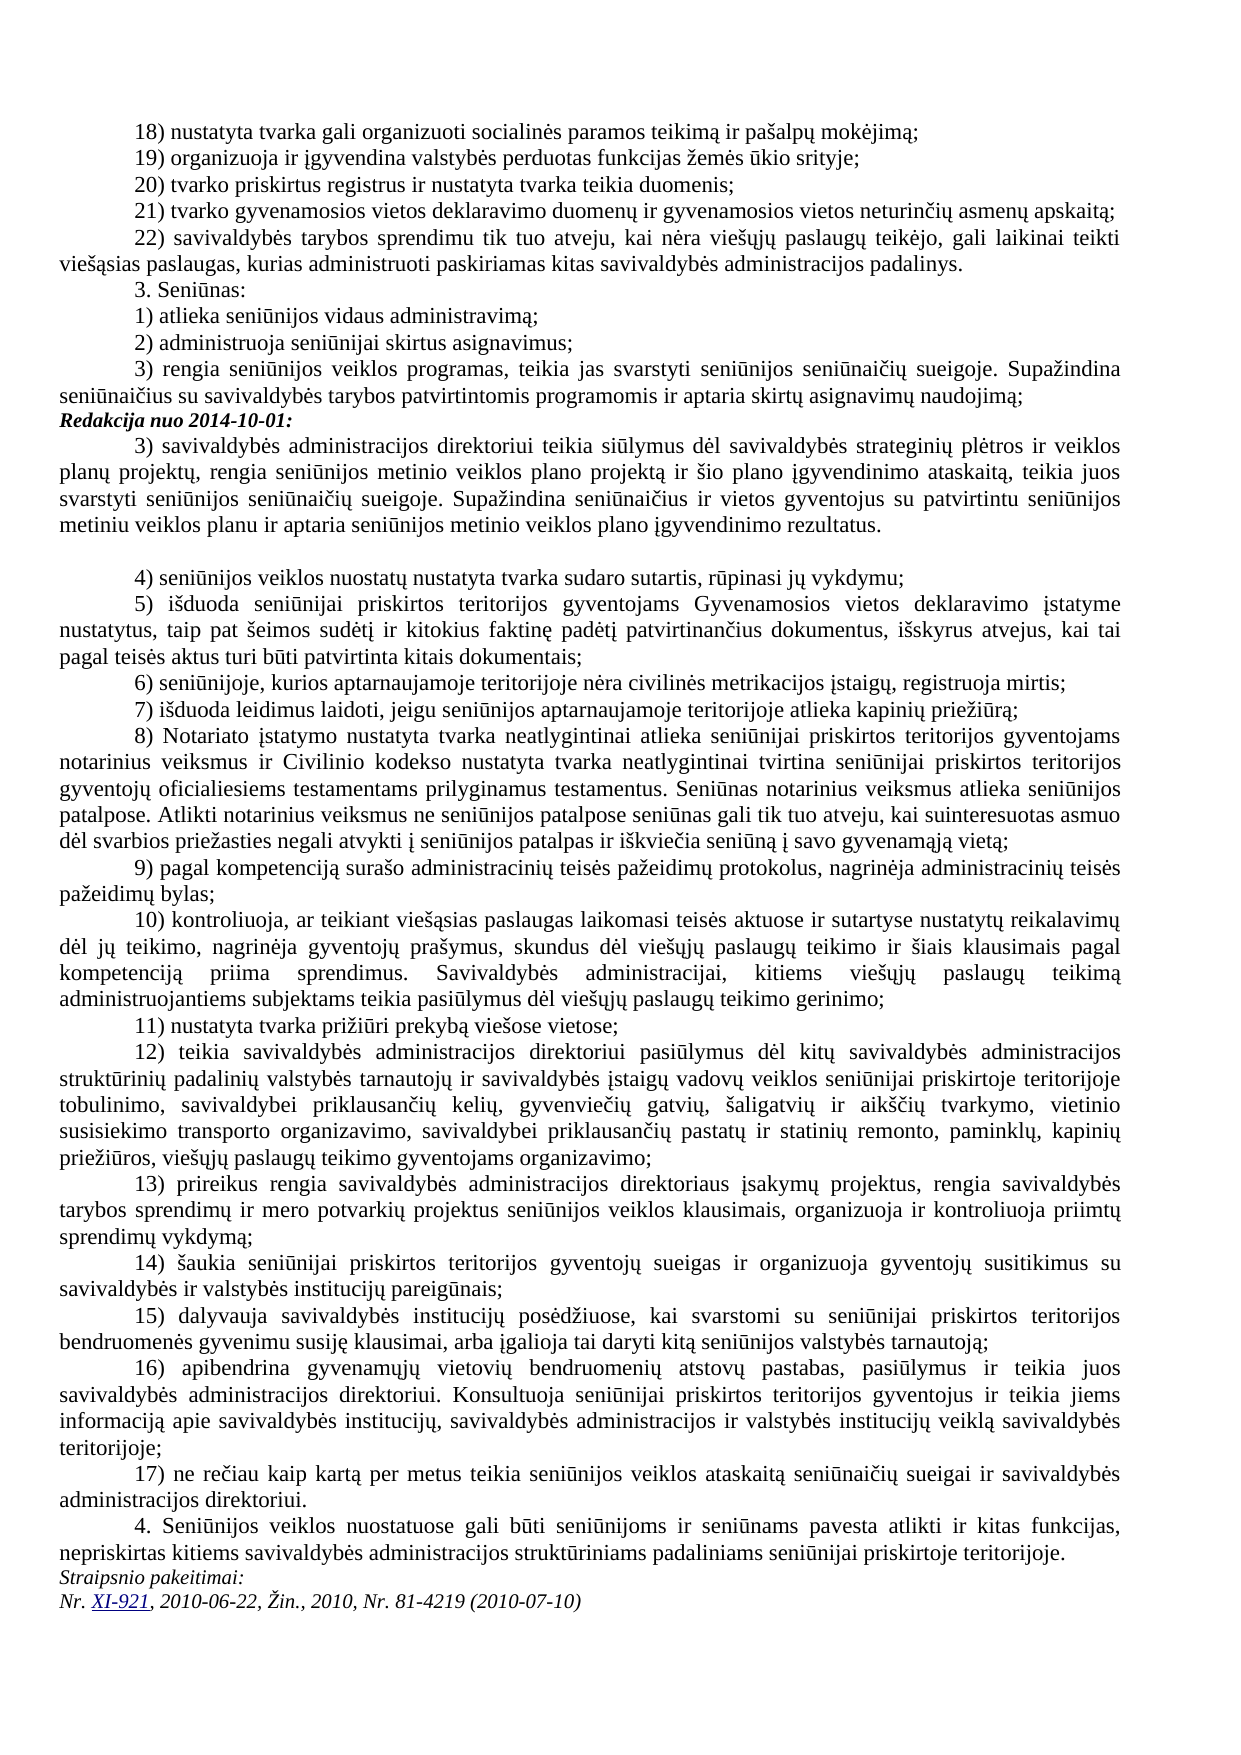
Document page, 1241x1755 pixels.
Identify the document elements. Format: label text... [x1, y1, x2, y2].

text 14) šaukia seniūnijai priskirtos teritorijos gyventojų sueigas ir organizuoja gyventojų susitikimus su savivaldybės ir valstybės institucijų pareigūnais; [59, 1249, 1122, 1302]
text 7) išduoda leidimus laidoti, jeigu seniūnijos aptarnaujamoje teritorijoje atlieka kapinių priežiūrą; [59, 696, 1122, 722]
text 22) savivaldybės tarybos sprendimu tik tuo atveju, kai nėra viešųjų paslaugų teikėjo, gali laikinai teikti viešąsias paslaugas, kurias administruoti paskiriamas kitas savivaldybės administracijos padalinys. [59, 223, 1122, 276]
text 9) pagal kompetenciją surašo administracinių teisės pažeidimų protokolus, nagrinėja administracinių teisės pažeidimų bylas; [59, 854, 1122, 906]
text 5) išduoda seniūnijai priskirtos teritorijos gyventojams Gyvenamosios vietos deklaravimo įstatyme nustatytus, taip pat šeimos sudėtį ir kitokius faktinę padėtį patvirtinančius dokumentus, išskyrus atvejus, kai tai pagal teisės aktus turi būti patvirtinta kitais dokumentais; [59, 590, 1122, 669]
text 4) seniūnijos veiklos nuostatų nustatyta tvarka sudaro sutartis, rūpinasi jų vykdymu; [59, 564, 1122, 590]
text 21) tvarko gyvenamosios vietos deklaravimo duomenų ir gyvenamosios vietos neturinčių asmenų apskaitą; [59, 197, 1122, 223]
text 3. Seniūnas: [59, 276, 1122, 303]
text 20) tvarko priskirtus registrus ir nustatyta tvarka teikia duomenis; [59, 171, 1122, 197]
text 13) prireikus rengia savivaldybės administracijos direktoriaus įsakymų projektus, rengia savivaldybės tarybos sprendimų ir mero potvarkių projektus seniūnijos veiklos klausimais, organizuoja ir kontroliuoja priimtų sprendimų vykdymą; [59, 1170, 1122, 1249]
text 11) nustatyta tvarka prižiūri prekybą viešose vietose; [59, 1012, 1122, 1038]
text 3) savivaldybės administracijos direktoriui teikia siūlymus dėl savivaldybės strateginių plėtros ir veiklos planų projektų, rengia seniūnijos metinio veiklos plano projektą ir šio plano įgyvendinimo ataskaitą, teikia juos svarstyti seniūnijos seniūnaičių sueigoje. Supažindina seniūnaičius ir vietos gyventojus su patvirtintu seniūnijos metiniu veiklos planu ir aptaria seniūnijos metinio veiklos plano įgyvendinimo rezultatus. [59, 432, 1122, 537]
text 16) apibendrina gyvenamųjų vietovių bendruomenių atstovų pastabas, pasiūlymus ir teikia juos savivaldybės administracijos direktoriui. Konsultuoja seniūnijai priskirtos teritorijos gyventojus ir teikia jiems informaciją apie savivaldybės institucijų, savivaldybės administracijos ir valstybės institucijų veiklą savivaldybės teritorijoje; [59, 1354, 1122, 1460]
text 1) atlieka seniūnijos vidaus administravimą; [59, 303, 1122, 329]
text 10) kontroliuoja, ar teikiant viešąsias paslaugas laikomasi teisės aktuose ir sutartyse nustatytų reikalavimų dėl jų teikimo, nagrinėja gyventojų prašymus, skundus dėl viešųjų paslaugų teikimo ir šiais klausimais pagal kompetenciją priima sprendimus. Savivaldybės administracijai, kitiems viešųjų paslaugų teikimą administruojantiems subjektams teikia pasiūlymus dėl viešųjų paslaugų teikimo gerinimo; [59, 906, 1122, 1012]
text 17) ne rečiau kaip kartą per metus teikia seniūnijos veiklos ataskaitą seniūnaičių sueigai ir savivaldybės administracijos direktoriui. [59, 1460, 1122, 1513]
text 19) organizuoja ir įgyvendina valstybės perduotas funkcijas žemės ūkio srityje; [59, 144, 1122, 171]
text Nr. XI-921, 2010-06-22, Žin., 2010, Nr. 81-4219 (2010-07-10) [59, 1589, 1122, 1613]
text 3) rengia seniūnijos veiklos programas, teikia jas svarstyti seniūnijos seniūnaičių sueigoje. Supažindina seniūnaičius su savivaldybės tarybos patvirtintomis programomis ir aptaria skirtų asignavimų naudojimą; [59, 355, 1122, 408]
text 4. Seniūnijos veiklos nuostatuose gali būti seniūnijoms ir seniūnams pavesta atlikti ir kitas funkcijas, nepriskirtas kitiems savivaldybės administracijos struktūriniams padaliniams seniūnijai priskirtoje teritorijoje. [59, 1513, 1122, 1565]
text 12) teikia savivaldybės administracijos direktoriui pasiūlymus dėl kitų savivaldybės administracijos struktūrinių padalinių valstybės tarnautojų ir savivaldybės įstaigų vadovų veiklos seniūnijai priskirtoje teritorijoje tobulinimo, savivaldybei priklausančių kelių, gyvenviečių gatvių, šaligatvių ir aikščių tvarkymo, vietinio susisiekimo transporto organizavimo, savivaldybei priklausančių pastatų ir statinių remonto, paminklų, kapinių priežiūros, viešųjų paslaugų teikimo gyventojams organizavimo; [59, 1038, 1122, 1170]
text Straipsnio pakeitimai: [59, 1565, 1122, 1589]
text 15) dalyvauja savivaldybės institucijų posėdžiuose, kai svarstomi su seniūnijai priskirtos teritorijos bendruomenės gyvenimu susiję klausimai, arba įgalioja tai daryti kitą seniūnijos valstybės tarnautoją; [59, 1302, 1122, 1354]
text 2) administruoja seniūnijai skirtus asignavimus; [59, 329, 1122, 355]
text Redakcija nuo 2014-10-01: [59, 408, 1122, 432]
text 8) Notariato įstatymo nustatyta tvarka neatlygintinai atlieka seniūnijai priskirtos teritorijos gyventojams notarinius veiksmus ir Civilinio kodekso nustatyta tvarka neatlygintinai tvirtina seniūnijai priskirtos teritorijos gyventojų oficialiesiems testamentams prilyginamus testamentus. Seniūnas notarinius veiksmus atlieka seniūnijos patalpose. Atlikti notarinius veiksmus ne seniūnijos patalpose seniūnas gali tik tuo atveju, kai suinteresuotas asmuo dėl svarbios priežasties negali atvykti į seniūnijos patalpas ir iškviečia seniūną į savo gyvenamąją vietą; [59, 722, 1122, 854]
text 18) nustatyta tvarka gali organizuoti socialinės paramos teikimą ir pašalpų mokėjimą; [59, 118, 1122, 144]
text 6) seniūnijoje, kurios aptarnaujamoje teritorijoje nėra civilinės metrikacijos įstaigų, registruoja mirtis; [59, 669, 1122, 696]
